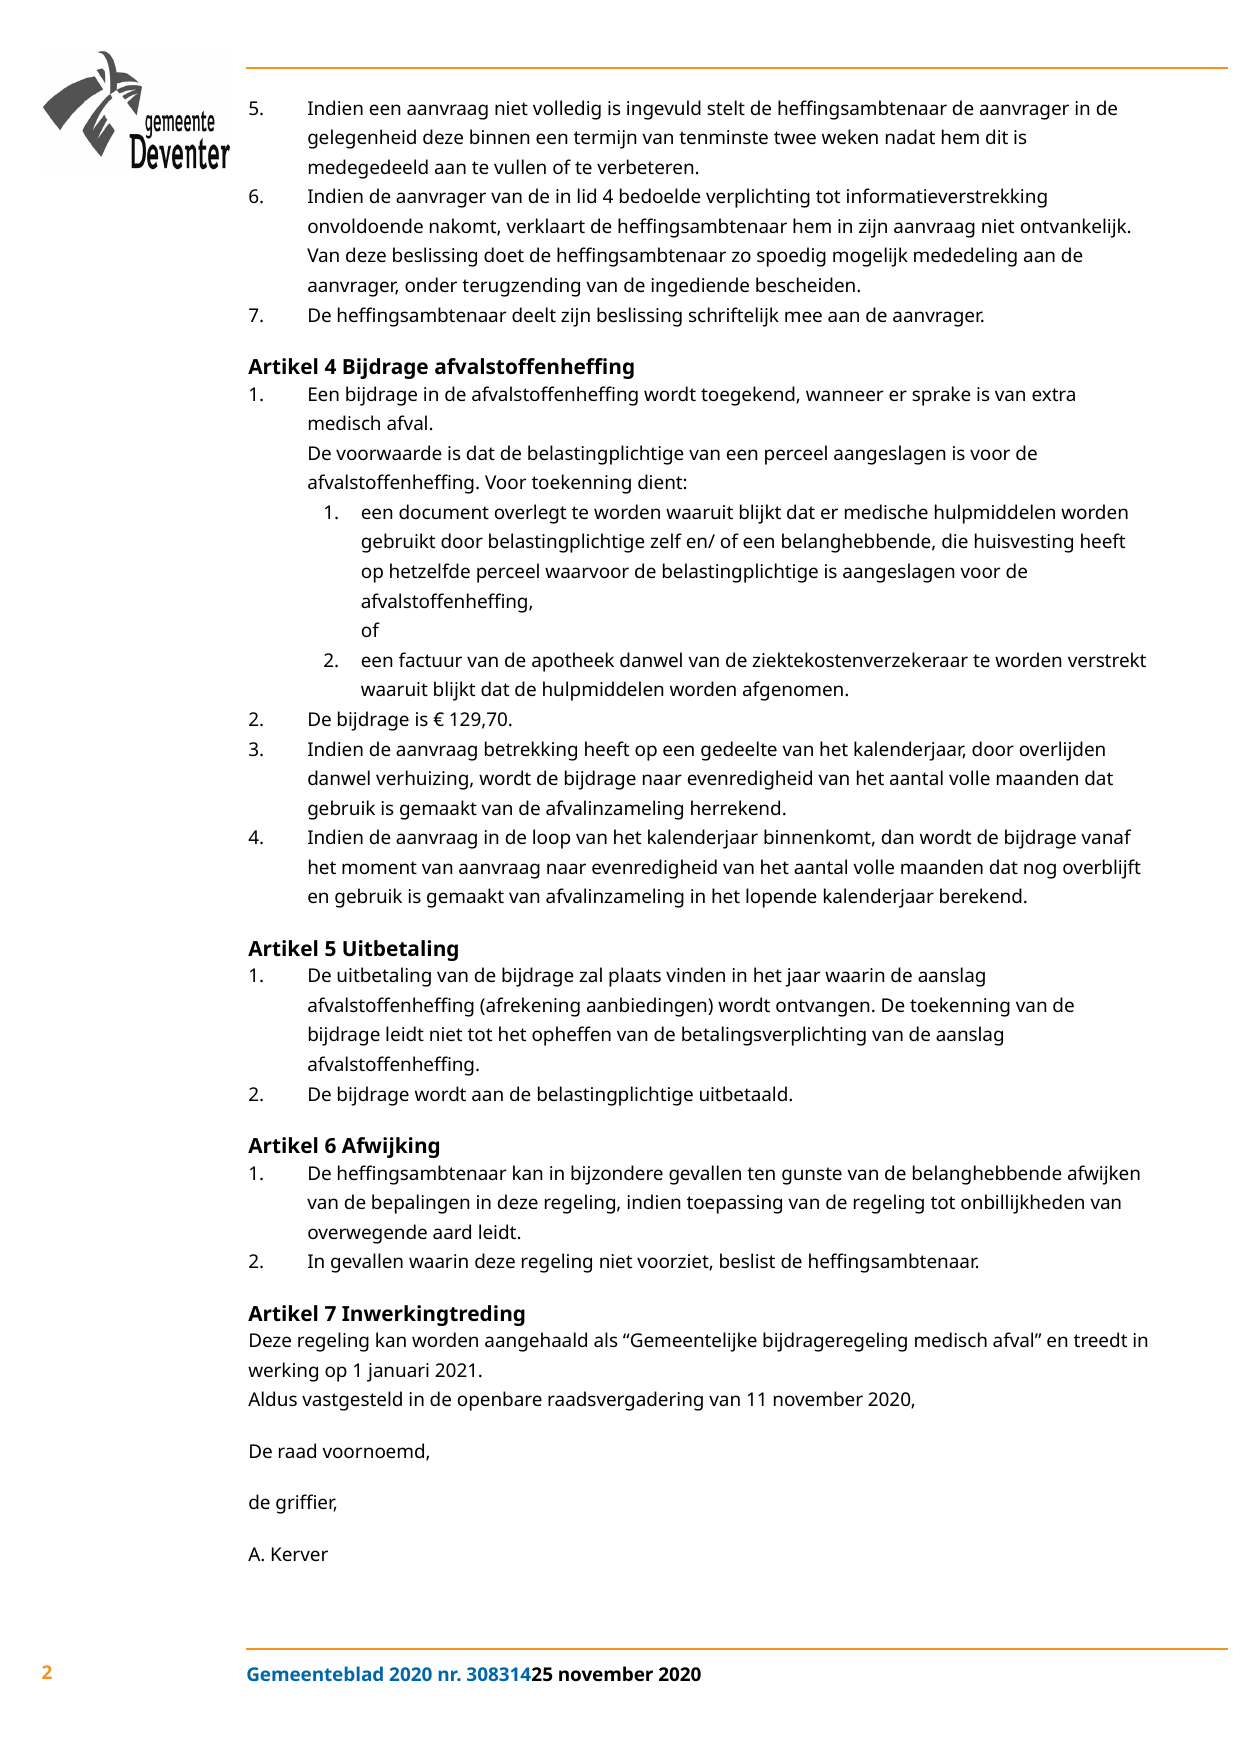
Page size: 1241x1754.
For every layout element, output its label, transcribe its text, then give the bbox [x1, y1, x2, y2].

list De voorwaarde is dat de belastingplichtige van een perceel aangeslagen is voor de afvalstoffenheffing. Voor toekenning dient: [248, 440, 1152, 495]
list De bijdrage is € 129,70. [248, 706, 1152, 732]
text Artikel 4 Bijdrage afvalstoffenheffing [248, 352, 1152, 381]
list De heffingsambtenaar deelt zijn beslissing schriftelijk mee aan de aanvrager. [248, 302, 1152, 328]
picture [41, 47, 231, 172]
list een document overlegt te worden waaruit blijkt dat er medische hulpmiddelen worden gebruikt door belastingplichtige zelf en/ of een belanghebbende, die huisvesting heeft op hetzelfde perceel waarvoor de belastingplichtige is aangeslagen voor de afvalstoffenheffing, [323, 499, 1152, 613]
text Aldus vastgesteld in de openbare raadsvergadering van 11 november 2020, [248, 1386, 1152, 1412]
list In gevallen waarin deze regeling niet voorziet, beslist de heffingsambtenaar. [248, 1248, 1152, 1274]
text Deze regeling kan worden aangehaald als “Gemeentelijke bijdrageregeling medisch afval” en treedt in werking op 1 januari 2021. [248, 1327, 1152, 1383]
list of [323, 617, 1152, 643]
text de griffier, [248, 1489, 1152, 1515]
list Indien de aanvraag in de loop van het kalenderjaar binnenkomt, dan wordt de bijdrage vanaf het moment van aanvraag naar evenredigheid van het aantal volle maanden dat nog overblijft en gebruik is gemaakt van afvalinzameling in het lopende kalenderjaar berekend. [248, 824, 1152, 909]
list Indien een aanvraag niet volledig is ingevuld stelt de heffingsambtenaar de aanvrager in de gelegenheid deze binnen een termijn van tenminste twee weken nadat hem dit is medegedeeld aan te vullen of te verbeteren. [248, 95, 1152, 180]
text A. Kerver [248, 1541, 1152, 1567]
text Artikel 6 Afwijking [248, 1131, 1152, 1160]
list een factuur van de apotheek danwel van de ziektekostenverzekeraar te worden verstrekt waaruit blijkt dat de hulpmiddelen worden afgenomen. [323, 647, 1152, 702]
list Indien de aanvraag betrekking heeft op een gedeelte van het kalenderjaar, door overlijden danwel verhuizing, wordt de bijdrage naar evenredigheid van het aantal volle maanden dat gebruik is gemaakt van de afvalinzameling herrekend. [248, 736, 1152, 821]
list De uitbetaling van de bijdrage zal plaats vinden in het jaar waarin de aanslag afvalstoffenheffing (afrekening aanbiedingen) wordt ontvangen. De toekenning van de bijdrage leidt niet tot het opheffen van de betalingsverplichting van de aanslag afvalstoffenheffing. [248, 962, 1152, 1077]
list Indien de aanvrager van de in lid 4 bedoelde verplichting tot informatieverstrekking onvoldoende nakomt, verklaart de heffingsambtenaar hem in zijn aanvraag niet ontvankelijk. Van deze beslissing doet de heffingsambtenaar zo spoedig mogelijk mededeling aan de aanvrager, onder terugzending van de ingediende bescheiden. [248, 183, 1152, 298]
text Artikel 5 Uitbetaling [248, 934, 1152, 962]
list De heffingsambtenaar kan in bijzondere gevallen ten gunste van de belanghebbende afwijken van de bepalingen in deze regeling, indien toepassing van de regeling tot onbillijkheden van overwegende aard leidt. [248, 1160, 1152, 1244]
list De bijdrage wordt aan de belastingplichtige uitbetaald. [248, 1081, 1152, 1107]
text De raad voornoemd, [248, 1438, 1152, 1464]
list Een bijdrage in de afvalstoffenheffing wordt toegekend, wanneer er sprake is van extra medisch afval. [248, 381, 1152, 436]
text Artikel 7 Inwerkingtreding [248, 1299, 1152, 1327]
